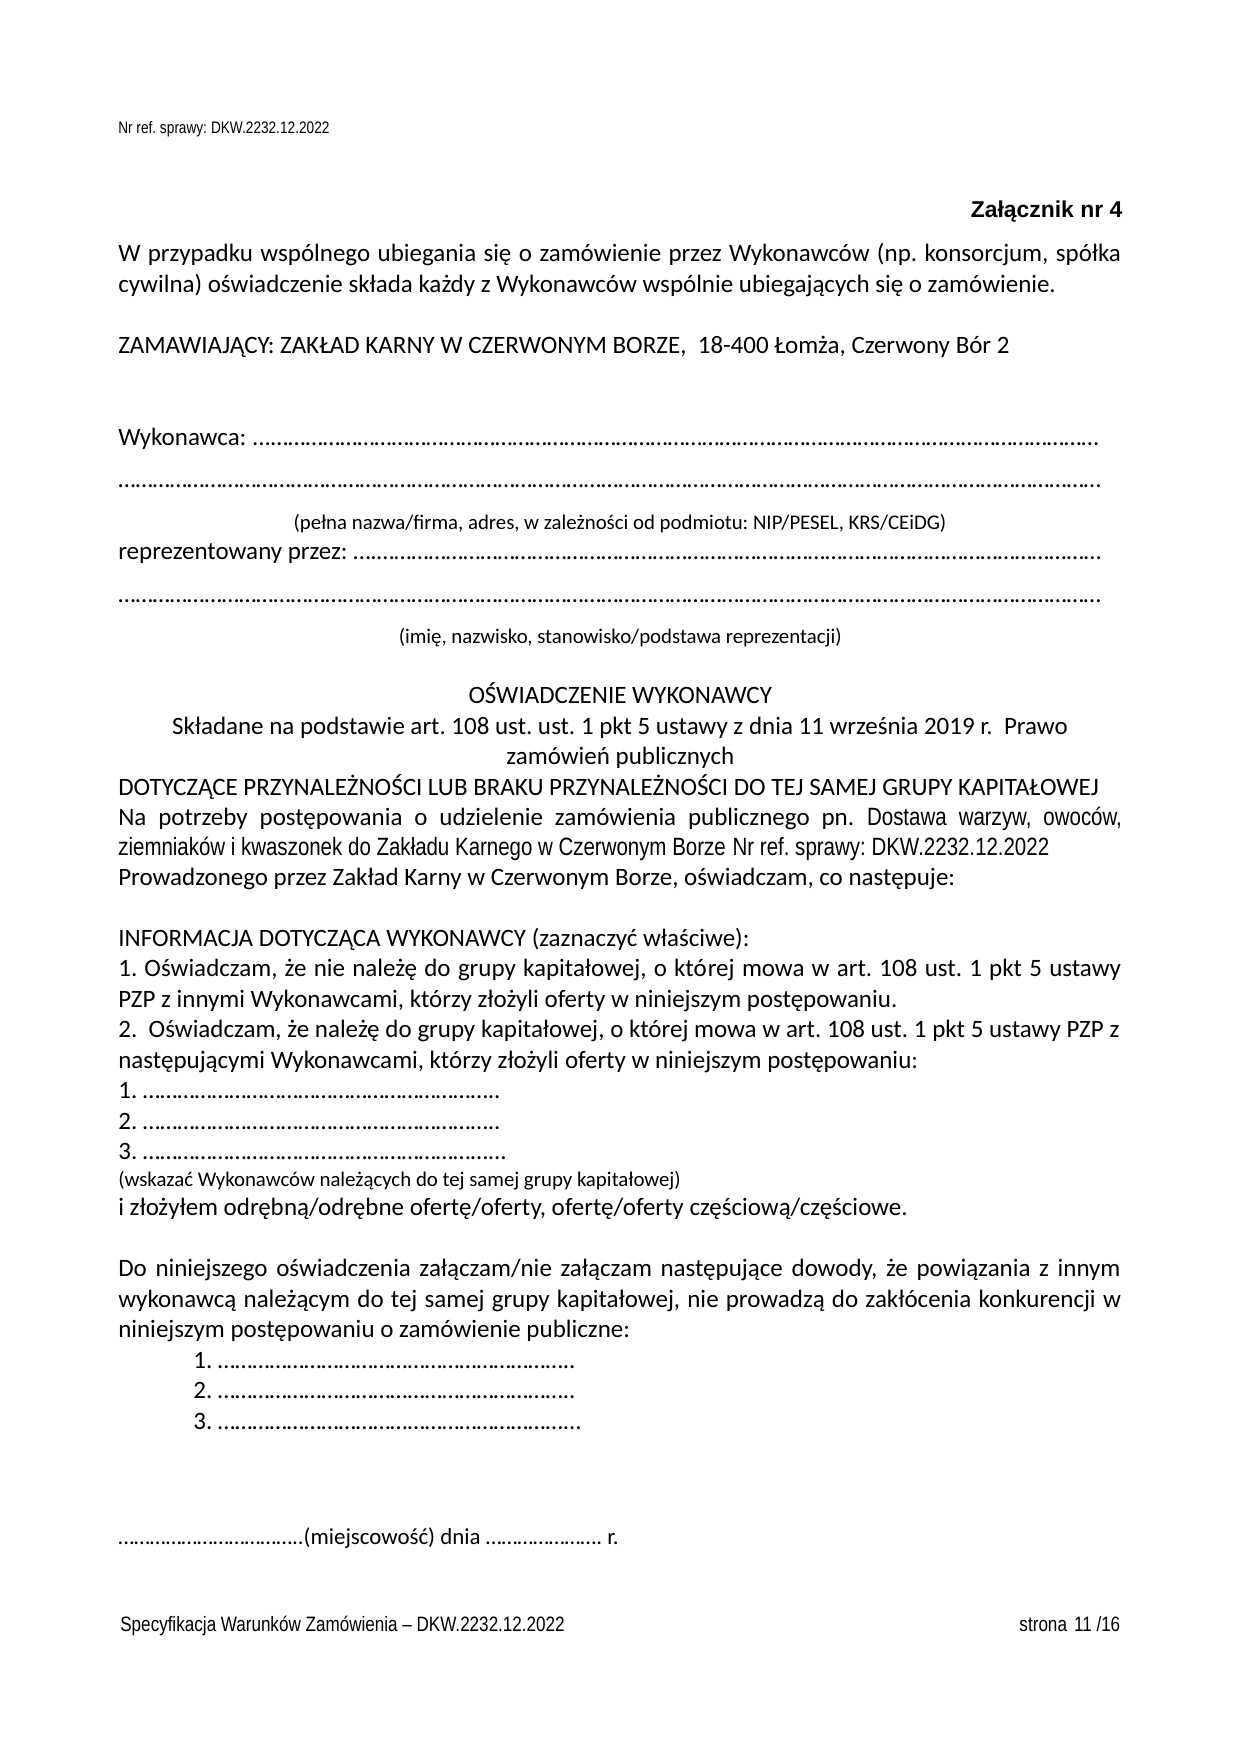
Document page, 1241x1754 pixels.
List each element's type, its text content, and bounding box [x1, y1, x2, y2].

list 2. Oświadczam, że należę do grupy kapitałowej, o której mowa w art. 108 ust. 1 pkt 5 ustawy PZP z następującymi Wykonawcami, którzy złożyli oferty w niniejszym postępowaniu: [118, 1013, 1122, 1074]
text ZAMAWIAJĄCY: ZAKŁAD KARNY W CZERWONYM BORZE, 18-400 Łomża, Czerwony Bór 2 [118, 329, 1122, 359]
text ……………………………..(miejscowość) dnia …………………. r. [118, 1522, 1122, 1550]
text DOTYCZĄCE PRZYNALEŻNOŚCI LUB BRAKU PRZYNALEŻNOŚCI DO TEJ SAMEJ GRUPY KAPITAŁOWEJ [118, 771, 1122, 802]
text ……………………………………………………………………………………………………………………………………………………… [118, 578, 1122, 608]
list (wskazać Wykonawców należących do tej samej grupy kapitałowej) [118, 1166, 1122, 1191]
list 3. ……………………………………………………... [118, 1135, 1122, 1166]
text Wykonawca: ...……………………………………………………………………………………………………………………………… [118, 421, 1122, 451]
list 2. …………………………………………………….. [118, 1105, 1122, 1135]
text (pełna nazwa/firma, adres, w zależności od podmiotu: NIP/PESEL, KRS/CEiDG) [118, 509, 1122, 535]
text ……………………………………………………………………………………………………………………………………………………… [118, 464, 1122, 494]
text Do niniejszego oświadczenia załączam/nie załączam następujące dowody, że powiązania z innym wykonawcą należącym do tej samej grupy kapitałowej, nie prowadzą do zakłócenia konkurencji w niniejszym postępowaniu o zamówienie publiczne: [118, 1252, 1122, 1344]
text OŚWIADCZENIE WYKONAWCY [118, 679, 1122, 710]
text Składane na podstawie art. 108 ust. ust. 1 pkt 5 ustawy z dnia 11 września 2019 r. Prawo zamówień publicznych [118, 710, 1122, 771]
list 1. …………………………………………………….. [118, 1074, 1122, 1105]
text INFORMACJA DOTYCZĄCA WYKONAWCY (zaznaczyć właściwe): [118, 922, 1122, 952]
list i złożyłem odrębną/odrębne ofertę/oferty, ofertę/oferty częściową/częściowe. [118, 1191, 1122, 1222]
text (imię, nazwisko, stanowisko/podstawa reprezentacji) [118, 623, 1122, 649]
text Na potrzeby postępowania o udzielenie zamówienia publicznego pn. Dostawa warzyw, owoców, ziemniaków i kwaszonek do Zakładu Karnego w Czerwonym Borze Nr ref. sprawy: DKW.2232.12.2022 [118, 802, 1122, 861]
list 2. …………………………………………………….. [193, 1374, 1122, 1405]
list 1. Oświadczam, że nie należę do grupy kapitałowej, o której mowa w art. 108 ust. 1 pkt 5 ustawy PZP z innymi Wykonawcami, którzy złożyli oferty w niniejszym postępowaniu. [118, 952, 1122, 1013]
text Prowadzonego przez Zakład Karny w Czerwonym Borze, oświadczam, co następuje: [118, 861, 1122, 891]
text reprezentowany przez: ….……………………………………………………………………………………………………………… [118, 535, 1122, 565]
list 1. …………………………………………………….. [193, 1344, 1122, 1374]
text W przypadku wspólnego ubiegania się o zamówienie przez Wykonawców (np. konsorcjum, spółka cywilna) oświadczenie składa każdy z Wykonawców wspólnie ubiegających się o zamówienie. [118, 237, 1122, 298]
text Załącznik nr 4 [118, 189, 1122, 225]
list 3. ……………………………………………………... [193, 1405, 1122, 1436]
